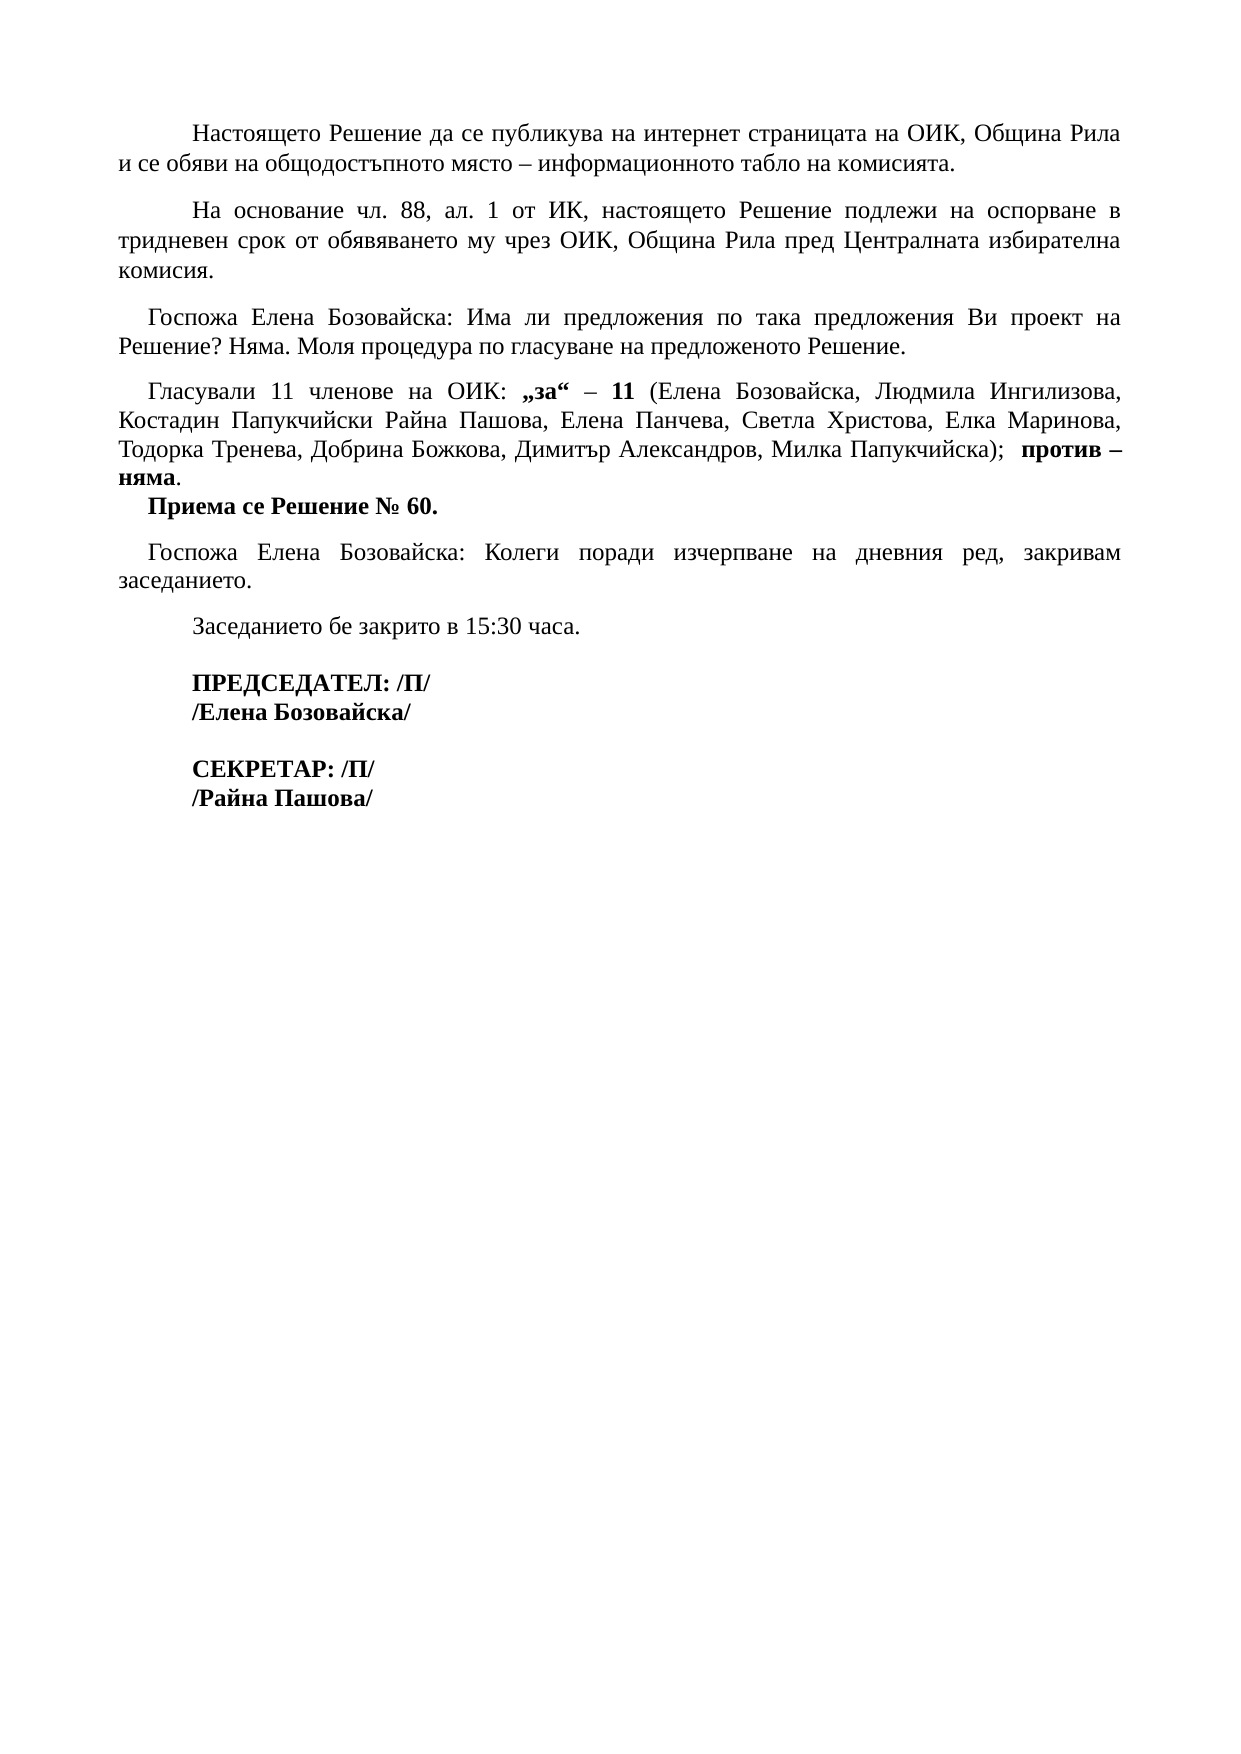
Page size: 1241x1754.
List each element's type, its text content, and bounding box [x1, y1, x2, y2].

text Гласували 11 членове на ОИК: „за“ – 11 (Елена Бозовайска, Людмила Ингилизова, Костадин Папукчийски Райна Пашова, Елена Панчева, Светла Христова, Елка Маринова, Тодорка Тренева, Добрина Божкова, Димитър Александров, Милка Папукчийска); против – няма. [118, 376, 1122, 491]
text Заседанието бе закрито в 15:30 часа. [118, 611, 1122, 639]
text Приема се Решение № 60. [118, 491, 1122, 520]
text /Райна Пашова/ [118, 783, 1122, 812]
text СЕКРЕТАР: /П/ [118, 754, 1122, 783]
text Настоящето Решение да се публикува на интернет страницата на ОИК, Община Рила и се обяви на общодостъпното място – информационното табло на комисията. [118, 118, 1122, 177]
text ПРЕДСЕДАТЕЛ: /П/ [118, 668, 1122, 697]
text Госпожа Елена Бозовайска: Има ли предложения по така предложения Ви проект на Решение? Няма. Моля процедура по гласуване на предложеното Решение. [118, 302, 1122, 359]
text На основание чл. 88, ал. 1 от ИК, настоящето Решение подлежи на оспорване в тридневен срок от обявяването му чрез ОИК, Община Рила пред Централната избирателна комисия. [118, 195, 1122, 284]
text /Елена Бозовайска/ [118, 697, 1122, 726]
text Госпожа Елена Бозовайска: Колеги поради изчерпване на дневния ред, закривам заседанието. [118, 537, 1122, 594]
